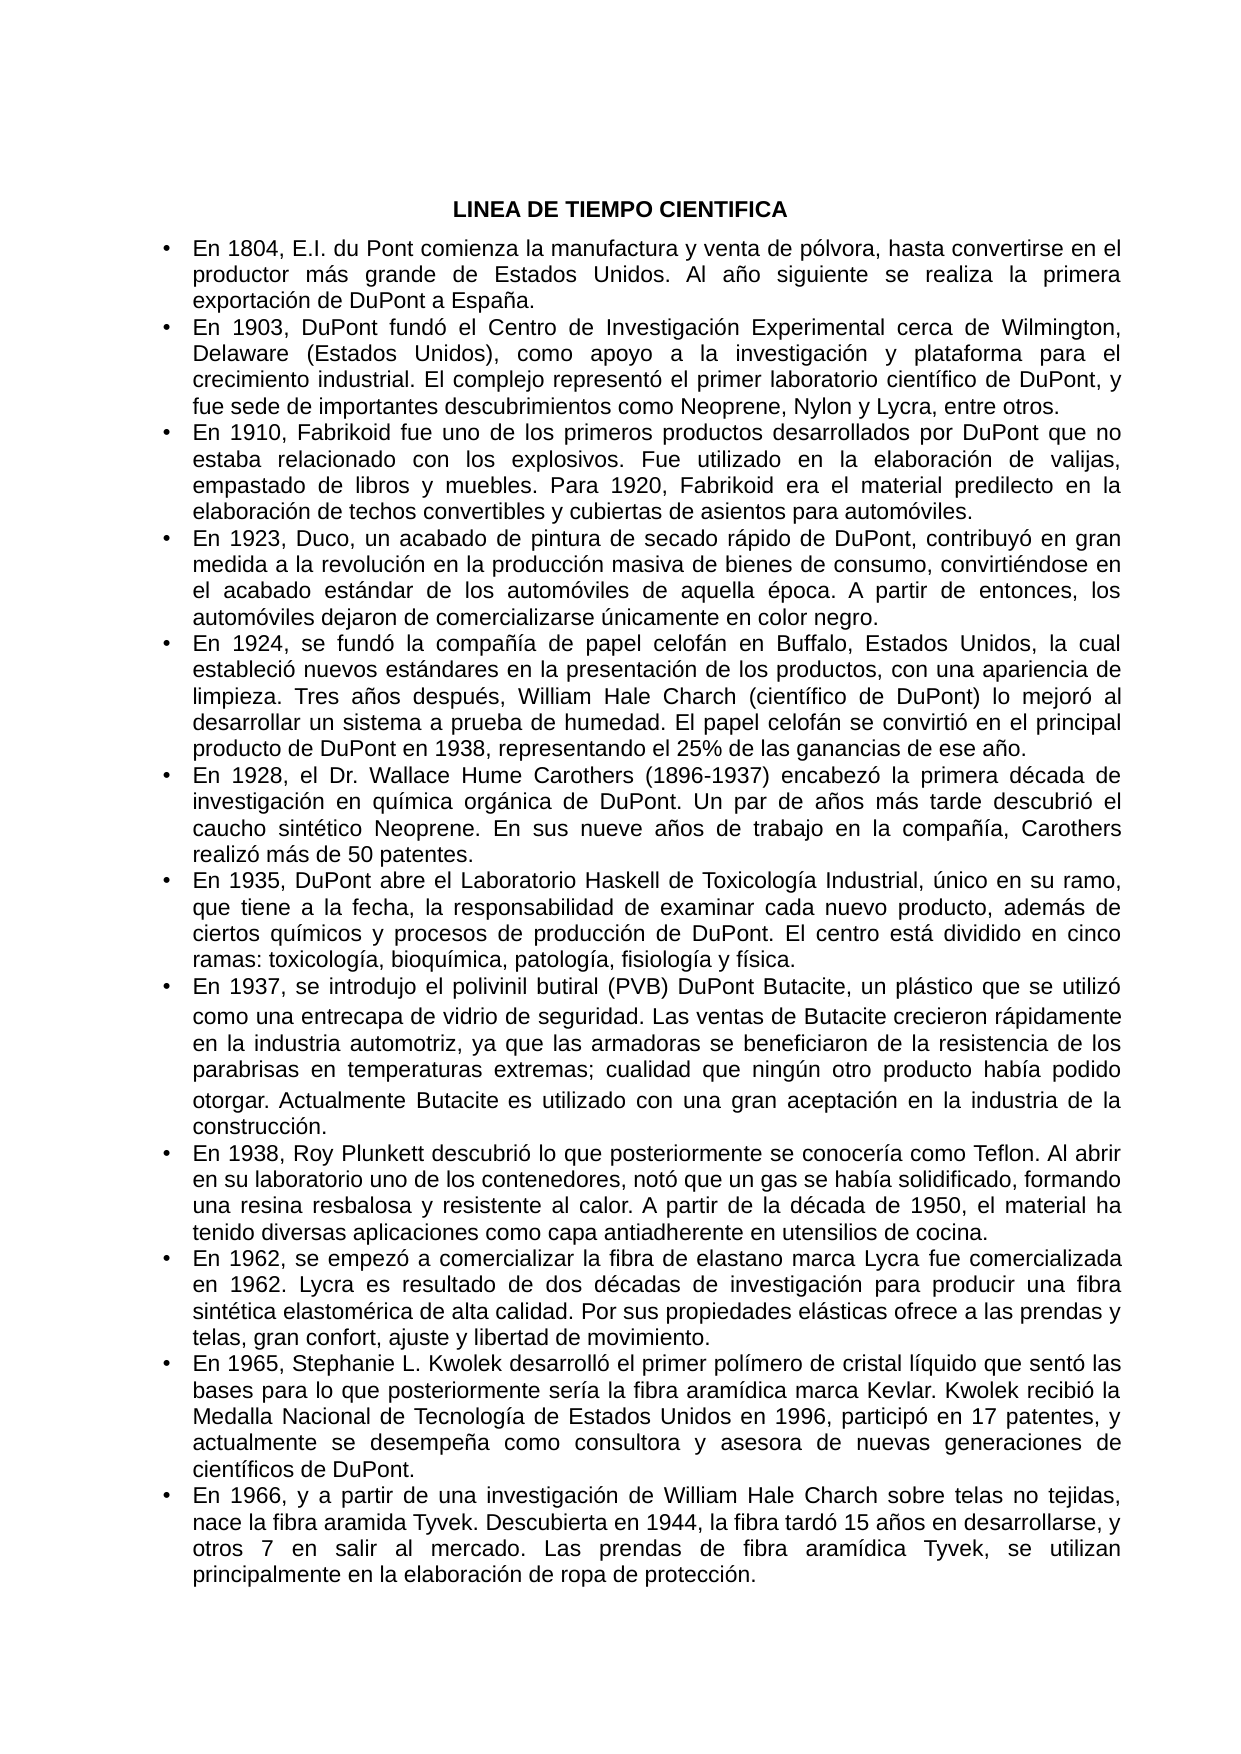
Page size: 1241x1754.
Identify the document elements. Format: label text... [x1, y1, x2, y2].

list En 1910, Fabrikoid fue uno de los primeros productos desarrollados por DuPont que no estaba relacionado con los explosivos. Fue utilizado en la elaboración de valijas, empastado de libros y muebles. Para 1920, Fabrikoid era el material predilecto en la elaboración de techos convertibles y cubiertas de asientos para automóviles. [163, 419, 1122, 524]
list En 1928, el Dr. Wallace Hume Carothers (1896-1937) encabezó la primera década de investigación en química orgánica de DuPont. Un par de años más tarde descubrió el caucho sintético Neoprene. En sus nueve años de trabajo en la compañía, Carothers realizó más de 50 patentes. [163, 762, 1122, 867]
list En 1966, y a partir de una investigación de William Hale Charch sobre telas no tejidas, nace la fibra aramida Tyvek. Descubierta en 1944, la fibra tardó 15 años en desarrollarse, y otros 7 en salir al mercado. Las prendas de fibra aramídica Tyvek, se utilizan principalmente en la elaboración de ropa de protección. [163, 1482, 1122, 1587]
list En 1965, Stephanie L. Kwolek desarrolló el primer polímero de cristal líquido que sentó las bases para lo que posteriormente sería la fibra aramídica marca Kevlar. Kwolek recibió la Medalla Nacional de Tecnología de Estados Unidos en 1996, participó en 17 patentes, y actualmente se desempeña como consultora y asesora de nuevas generaciones de científicos de DuPont. [163, 1350, 1122, 1482]
list En 1962, se empezó a comercializar la fibra de elastano marca Lycra fue comercializada en 1962. Lycra es resultado de dos décadas de investigación para producir una fibra sintética elastomérica de alta calidad. Por sus propiedades elásticas ofrece a las prendas y telas, gran confort, ajuste y libertad de movimiento. [163, 1245, 1122, 1350]
text LINEA DE TIEMPO CIENTIFICA [118, 196, 1122, 222]
list En 1903, DuPont fundó el Centro de Investigación Experimental cerca de Wilmington, Delaware (Estados Unidos), como apoyo a la investigación y plataforma para el crecimiento industrial. El complejo representó el primer laboratorio científico de DuPont, y fue sede de importantes descubrimientos como Neoprene, Nylon y Lycra, entre otros. [163, 314, 1122, 419]
list En 1804, E.I. du Pont comienza la manufactura y venta de pólvora, hasta convertirse en el productor más grande de Estados Unidos. Al año siguiente se realiza la primera exportación de DuPont a España. [163, 235, 1122, 314]
list En 1937, se introdujo el polivinil butiral (PVB) DuPont Butacite, un plástico que se utilizó como una entrecapa de vidrio de seguridad. Las ventas de Butacite crecieron rápidamente en la industria automotriz, ya que las armadoras se beneficiaron de la resistencia de los parabrisas en temperaturas extremas; cualidad que ningún otro producto había podido otorgar. Actualmente Butacite es utilizado con una gran aceptación en la industria de la construcción. [163, 973, 1122, 1139]
list En 1924, se fundó la compañía de papel celofán en Buffalo, Estados Unidos, la cual estableció nuevos estándares en la presentación de los productos, con una apariencia de limpieza. Tres años después, William Hale Charch (científico de DuPont) lo mejoró al desarrollar un sistema a prueba de humedad. El papel celofán se convirtió en el principal producto de DuPont en 1938, representando el 25% de las ganancias de ese año. [163, 630, 1122, 762]
list En 1938, Roy Plunkett descubrió lo que posteriormente se conocería como Teflon. Al abrir en su laboratorio uno de los contenedores, notó que un gas se había solidificado, formando una resina resbalosa y resistente al calor. A partir de la década de 1950, el material ha tenido diversas aplicaciones como capa antiadherente en utensilios de cocina. [163, 1139, 1122, 1245]
list En 1923, Duco, un acabado de pintura de secado rápido de DuPont, contribuyó en gran medida a la revolución en la producción masiva de bienes de consumo, convirtiéndose en el acabado estándar de los automóviles de aquella época. A partir de entonces, los automóviles dejaron de comercializarse únicamente en color negro. [163, 524, 1122, 630]
list En 1935, DuPont abre el Laboratorio Haskell de Toxicología Industrial, único en su ramo, que tiene a la fecha, la responsabilidad de examinar cada nuevo producto, además de ciertos químicos y procesos de producción de DuPont. El centro está dividido en cinco ramas: toxicología, bioquímica, patología, fisiología y física. [163, 867, 1122, 973]
